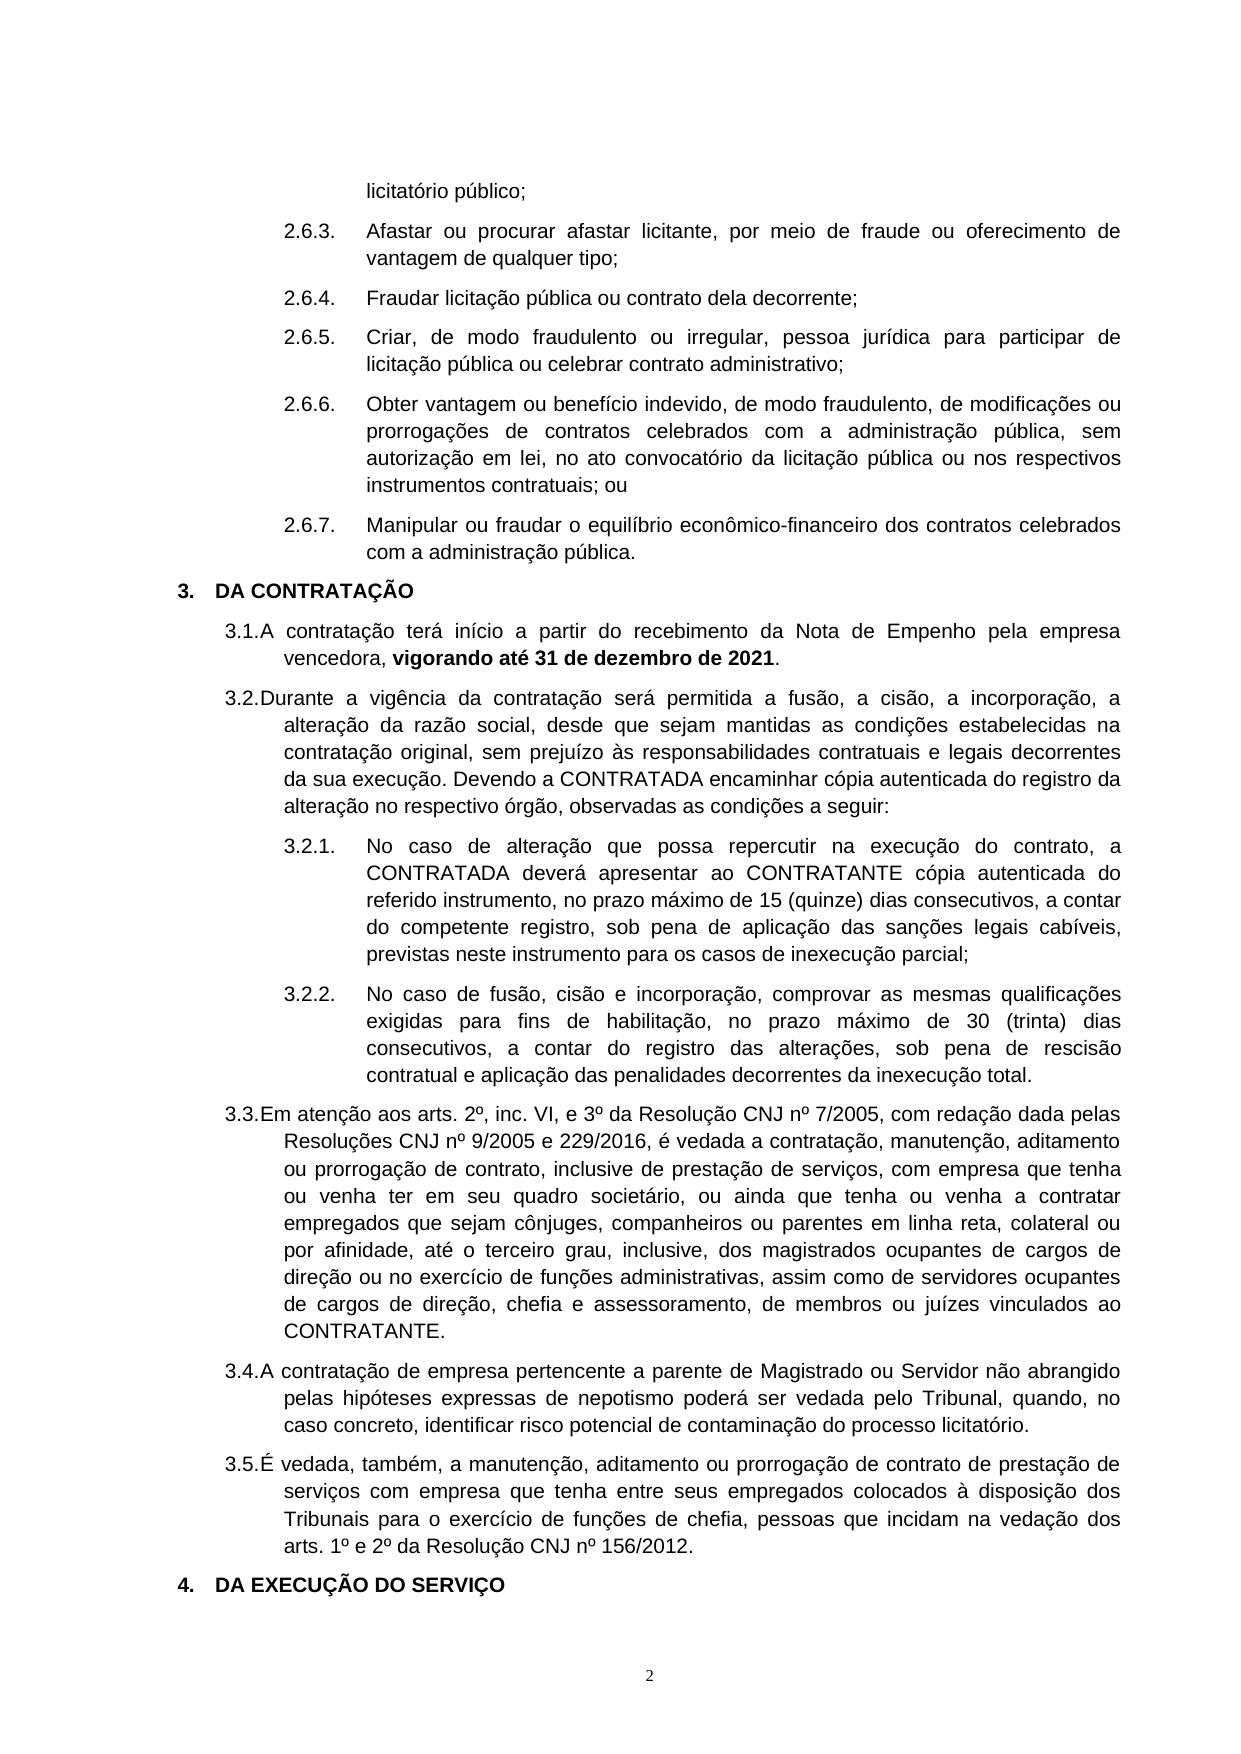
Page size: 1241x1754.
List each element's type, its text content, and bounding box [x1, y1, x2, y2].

subtitle A contratação de empresa pertencente a parente de Magistrado ou Servidor não abrangido pelas hipóteses expressas de nepotismo poderá ser vedada pelo Tribunal, quando, no caso concreto, identificar risco potencial de contaminação do processo licitatório. [224, 1356, 1122, 1438]
list DA EXECUÇÃO DO SERVIÇO [177, 1571, 1122, 1598]
subtitle Manipular ou fraudar o equilíbrio econômico-financeiro dos contratos celebrados com a administração pública. [283, 511, 1122, 565]
list DA CONTRATAÇÃO [177, 577, 1122, 604]
subtitle No caso de fusão, cisão e incorporação, comprovar as mesmas qualificações exigidas para fins de habilitação, no prazo máximo de 30 (trinta) dias consecutivos, a contar do registro das alterações, sob pena de rescisão contratual e aplicação das penalidades decorrentes da inexecução total. [283, 979, 1122, 1088]
subtitle Afastar ou procurar afastar licitante, por meio de fraude ou oferecimento de vantagem de qualquer tipo; [283, 217, 1122, 271]
subtitle A contratação terá início a partir do recebimento da Nota de Empenho pela empresa vencedora, vigorando até 31 de dezembro de 2021. [224, 617, 1122, 671]
subtitle Fraudar licitação pública ou contrato dela decorrente; [283, 283, 1122, 311]
subtitle Durante a vigência da contratação será permitida a fusão, a cisão, a incorporação, a alteração da razão social, desde que sejam mantidas as condições estabelecidas na contratação original, sem prejuízo às responsabilidades contratuais e legais decorrentes da sua execução. Devendo a CONTRATADA encaminhar cópia autenticada do registro da alteração no respectivo órgão, observadas as condições a seguir: [224, 683, 1122, 819]
subtitle No caso de alteração que possa repercutir na execução do contrato, a CONTRATADA deverá apresentar ao CONTRATANTE cópia autenticada do referido instrumento, no prazo máximo de 15 (quinze) dias consecutivos, a contar do competente registro, sob pena de aplicação das sanções legais cabíveis, previstas neste instrumento para os casos de inexecução parcial; [283, 831, 1122, 967]
subtitle Em atenção aos arts. 2º, inc. VI, e 3º da Resolução CNJ nº 7/2005, com redação dada pelas Resoluções CNJ nº 9/2005 e 229/2016, é vedada a contratação, manutenção, aditamento ou prorrogação de contrato, inclusive de prestação de serviços, com empresa que tenha ou venha ter em seu quadro societário, ou ainda que tenha ou venha a contratar empregados que sejam cônjuges, companheiros ou parentes em linha reta, colateral ou por afinidade, até o terceiro grau, inclusive, dos magistrados ocupantes de cargos de direção ou no exercício de funções administrativas, assim como de servidores ocupantes de cargos de direção, chefia e assessoramento, de membros ou juízes vinculados ao CONTRATANTE. [224, 1100, 1122, 1344]
subtitle Obter vantagem ou benefício indevido, de modo fraudulento, de modificações ou prorrogações de contratos celebrados com a administração pública, sem autorização em lei, no ato convocatório da licitação pública ou nos respectivos instrumentos contratuais; ou [283, 390, 1122, 498]
subtitle É vedada, também, a manutenção, aditamento ou prorrogação de contrato de prestação de serviços com empresa que tenha entre seus empregados colocados à disposição dos Tribunais para o exercício de funções de chefia, pessoas que incidam na vedação dos arts. 1º e 2º da Resolução CNJ nº 156/2012. [224, 1450, 1122, 1558]
subtitle licitatório público; [283, 177, 1122, 204]
subtitle Criar, de modo fraudulento ou irregular, pessoa jurídica para participar de licitação pública ou celebrar contrato administrativo; [283, 323, 1122, 377]
